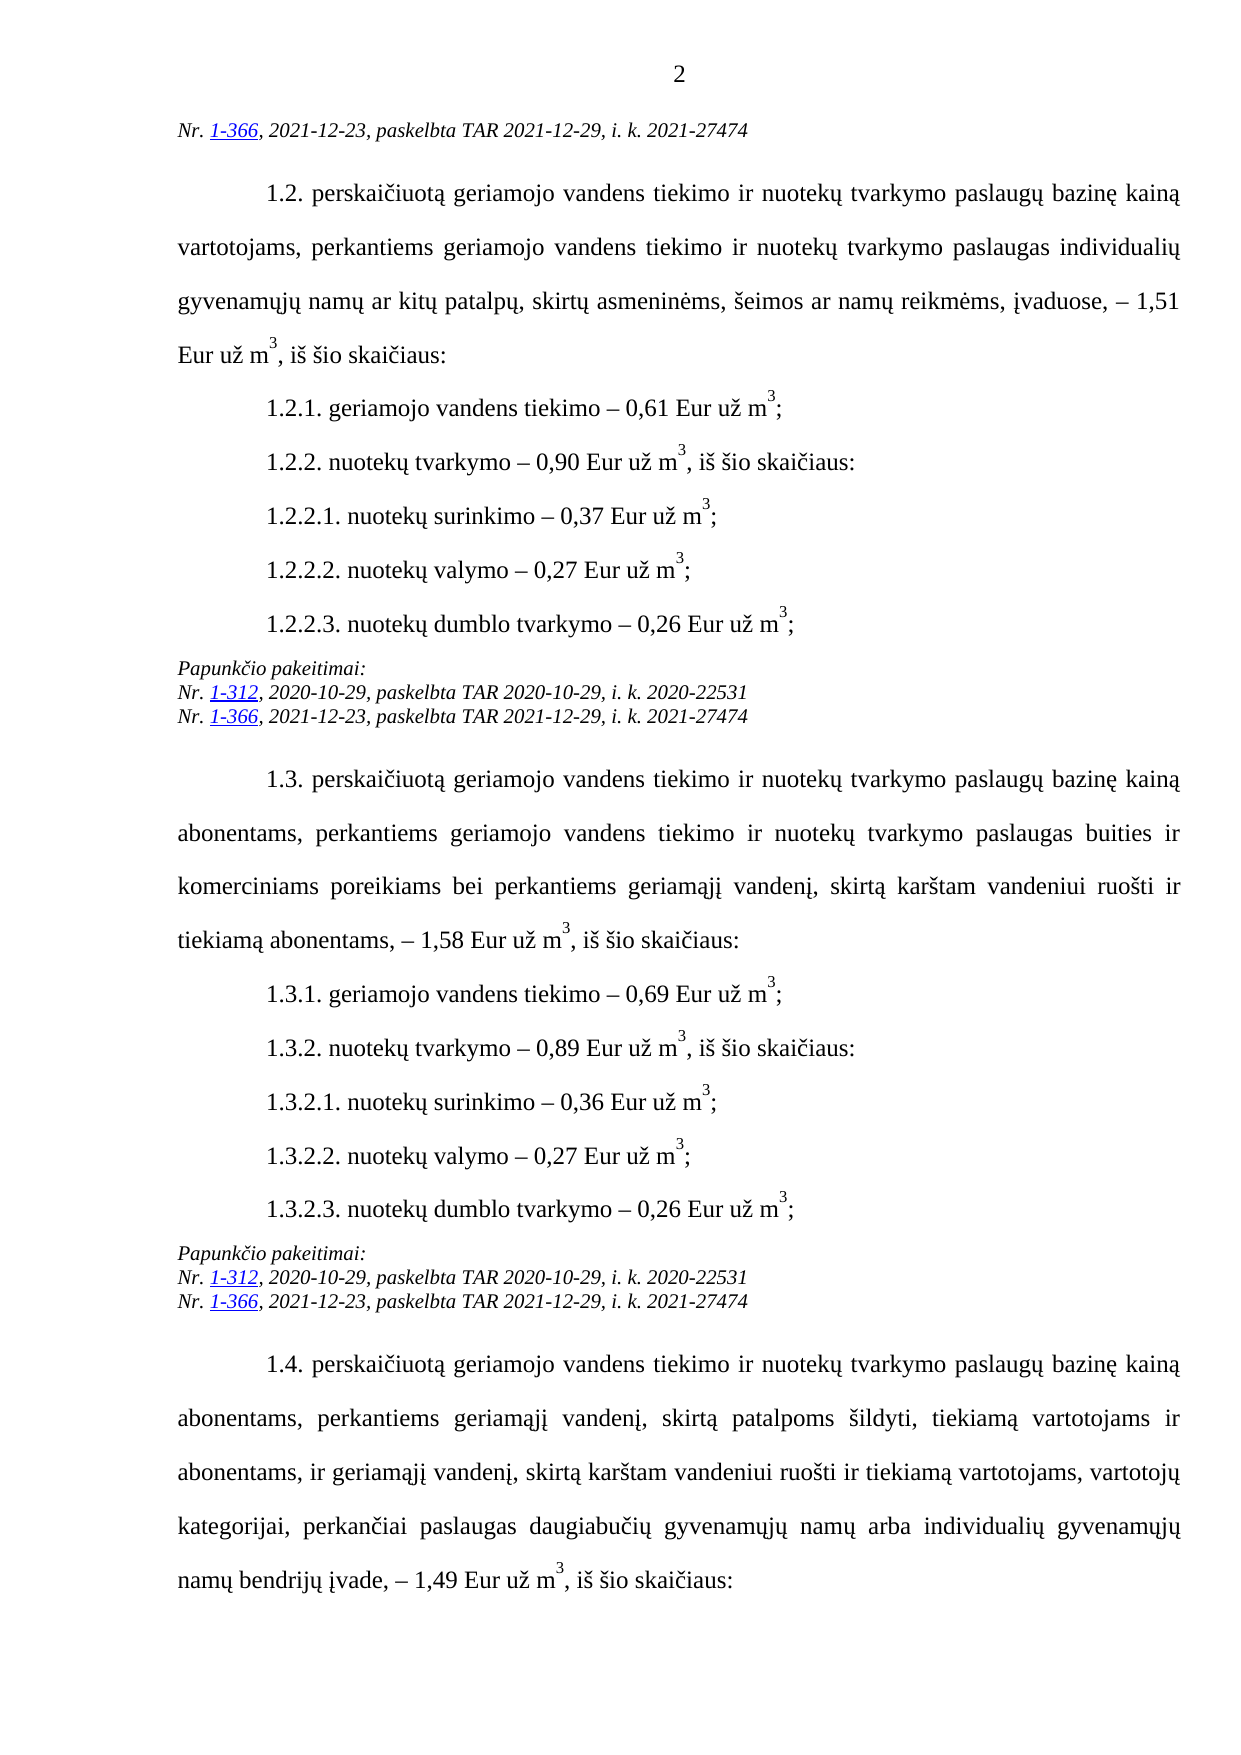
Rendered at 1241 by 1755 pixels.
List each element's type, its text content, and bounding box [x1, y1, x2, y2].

text Papunkčio pakeitimai: [177, 1241, 1181, 1265]
text 1.2.2.3. nuotekų dumblo tvarkymo – 0,26 Eur už m3; [177, 602, 1181, 638]
text Papunkčio pakeitimai: [177, 656, 1181, 680]
text 1.3. perskaičiuotą geriamojo vandens tiekimo ir nuotekų tvarkymo paslaugų bazinę kainą abonentams, perkantiems geriamojo vandens tiekimo ir nuotekų tvarkymo paslaugas buities ir komerciniams poreikiams bei perkantiems geriamąjį vandenį, skirtą karštam vandeniui ruošti ir tiekiamą abonentams, – 1,58 Eur už m3, iš šio skaičiaus: [177, 757, 1181, 954]
text 1.2.1. geriamojo vandens tiekimo – 0,61 Eur už m3; [177, 386, 1181, 422]
text 1.3.2.3. nuotekų dumblo tvarkymo – 0,26 Eur už m3; [177, 1187, 1181, 1223]
text 1.4. perskaičiuotą geriamojo vandens tiekimo ir nuotekų tvarkymo paslaugų bazinę kainą abonentams, perkantiems geriamąjį vandenį, skirtą patalpoms šildyti, tiekiamą vartotojams ir abonentams, ir geriamąjį vandenį, skirtą karštam vandeniui ruošti ir tiekiamą vartotojams, vartotojų kategorijai, perkančiai paslaugas daugiabučių gyvenamųjų namų arba individualių gyvenamųjų namų bendrijų įvade, – 1,49 Eur už m3, iš šio skaičiaus: [177, 1342, 1181, 1593]
text 1.2.2. nuotekų tvarkymo – 0,90 Eur už m3, iš šio skaičiaus: [177, 440, 1181, 476]
text 1.2.2.1. nuotekų surinkimo – 0,37 Eur už m3; [177, 494, 1181, 530]
text Nr. 1-312, 2020-10-29, paskelbta TAR 2020-10-29, i. k. 2020-22531 [177, 680, 1181, 704]
text 1.3.1. geriamojo vandens tiekimo – 0,69 Eur už m3; [177, 972, 1181, 1008]
text 1.3.2.2. nuotekų valymo – 0,27 Eur už m3; [177, 1133, 1181, 1169]
text Nr. 1-366, 2021-12-23, paskelbta TAR 2021-12-29, i. k. 2021-27474 [177, 118, 1181, 142]
text Nr. 1-366, 2021-12-23, paskelbta TAR 2021-12-29, i. k. 2021-27474 [177, 1289, 1181, 1313]
text 1.3.2. nuotekų tvarkymo – 0,89 Eur už m3, iš šio skaičiaus: [177, 1026, 1181, 1062]
text 1.2.2.2. nuotekų valymo – 0,27 Eur už m3; [177, 548, 1181, 584]
text Nr. 1-366, 2021-12-23, paskelbta TAR 2021-12-29, i. k. 2021-27474 [177, 704, 1181, 728]
text Nr. 1-312, 2020-10-29, paskelbta TAR 2020-10-29, i. k. 2020-22531 [177, 1265, 1181, 1289]
text 1.3.2.1. nuotekų surinkimo – 0,36 Eur už m3; [177, 1080, 1181, 1116]
text 1.2. perskaičiuotą geriamojo vandens tiekimo ir nuotekų tvarkymo paslaugų bazinę kainą vartotojams, perkantiems geriamojo vandens tiekimo ir nuotekų tvarkymo paslaugas individualių gyvenamųjų namų ar kitų patalpų, skirtų asmeninėms, šeimos ar namų reikmėms, įvaduose, – 1,51 Eur už m3, iš šio skaičiaus: [177, 171, 1181, 368]
